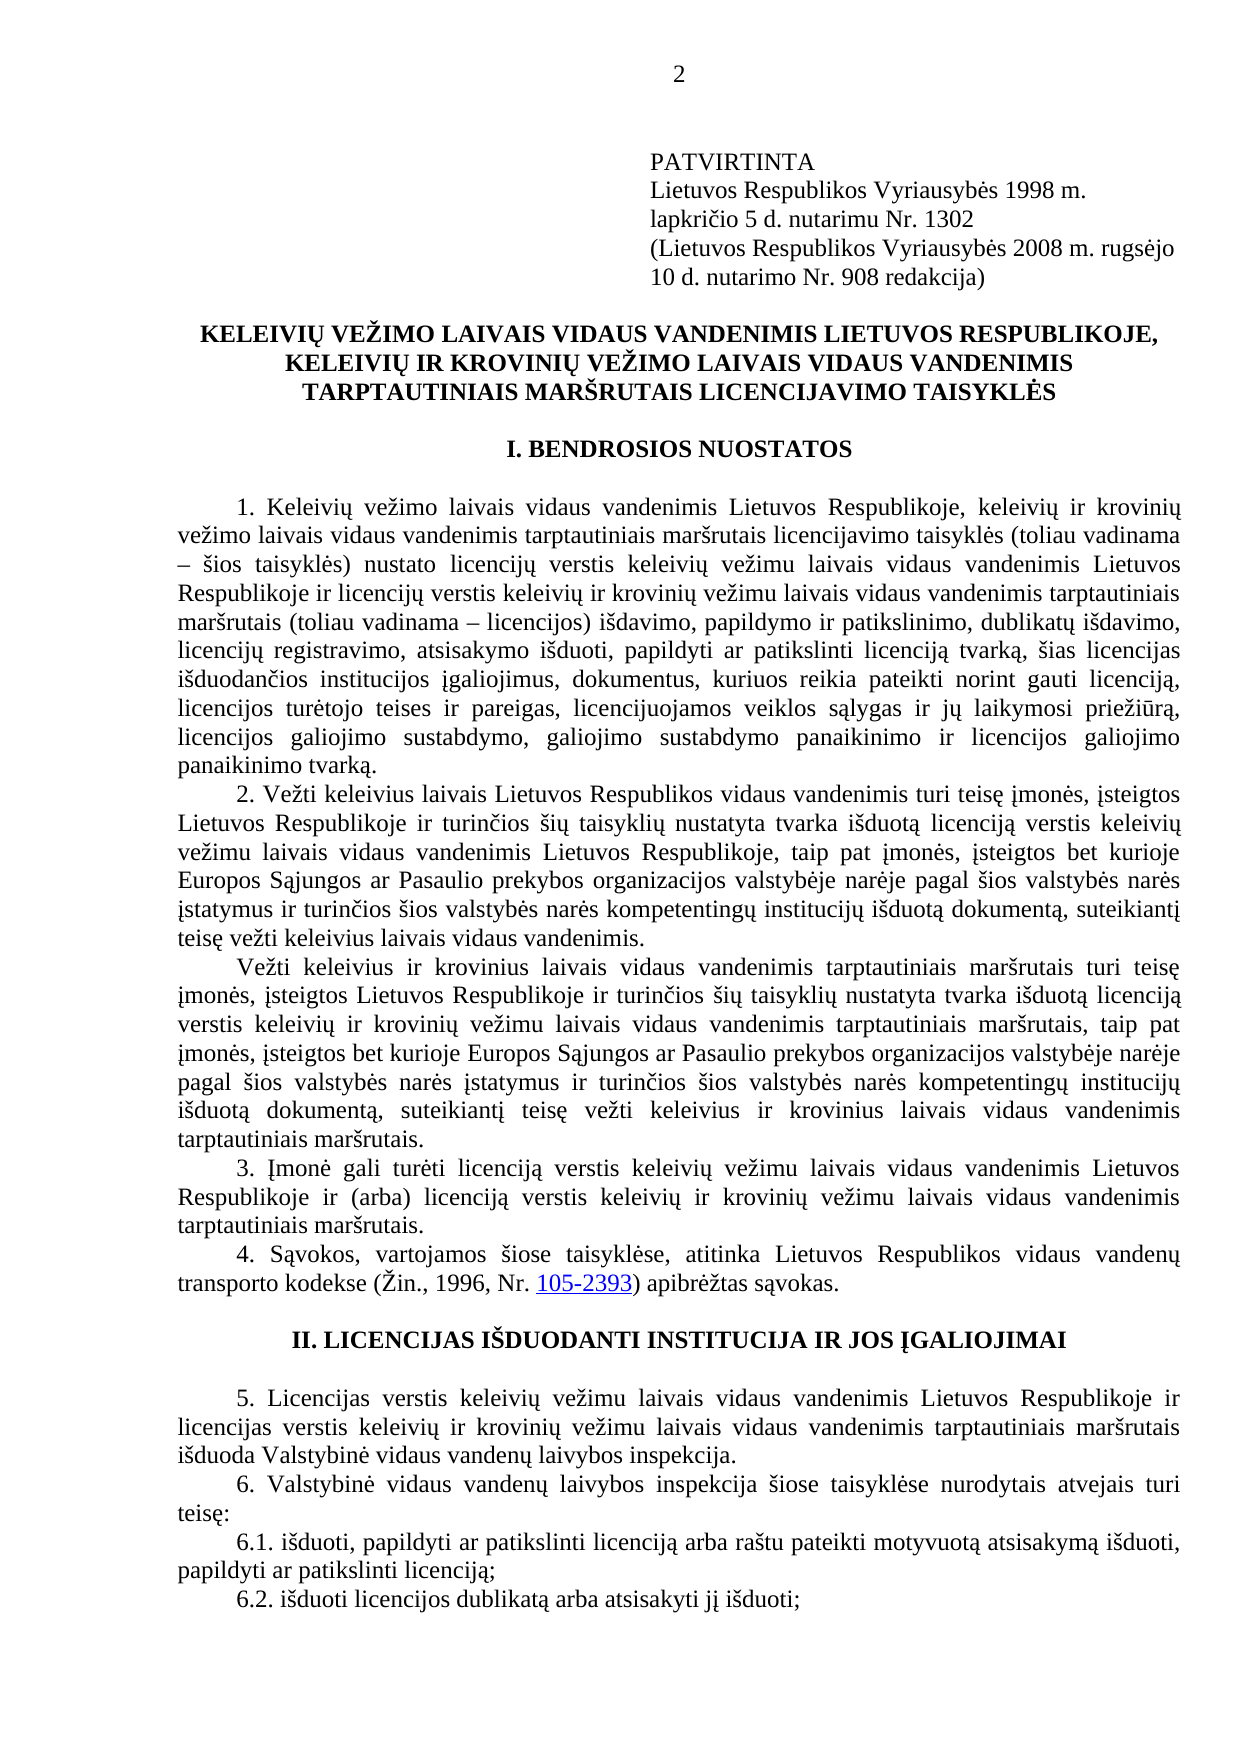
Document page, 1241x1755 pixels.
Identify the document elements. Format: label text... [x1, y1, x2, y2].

text 1. Keleivių vežimo laivais vidaus vandenimis Lietuvos Respublikoje, keleivių ir krovinių vežimo laivais vidaus vandenimis tarptautiniais maršrutais licencijavimo taisyklės (toliau vadinama – šios taisyklės) nustato licencijų verstis keleivių vežimu laivais vidaus vandenimis Lietuvos Respublikoje ir licencijų verstis keleivių ir krovinių vežimu laivais vidaus vandenimis tarptautiniais maršrutais (toliau vadinama – licencijos) išdavimo, papildymo ir patikslinimo, dublikatų išdavimo, licencijų registravimo, atsisakymo išduoti, papildyti ar patikslinti licenciją tvarką, šias licencijas išduodančios institucijos įgaliojimus, dokumentus, kuriuos reikia pateikti norint gauti licenciją, licencijos turėtojo teises ir pareigas, licencijuojamos veiklos sąlygas ir jų laikymosi priežiūrą, licencijos galiojimo sustabdymo, galiojimo sustabdymo panaikinimo ir licencijos galiojimo panaikinimo tvarką. [177, 492, 1181, 779]
text 3. Įmonė gali turėti licenciją verstis keleivių vežimu laivais vidaus vandenimis Lietuvos Respublikoje ir (arba) licenciją verstis keleivių ir krovinių vežimu laivais vidaus vandenimis tarptautiniais maršrutais. [177, 1153, 1181, 1239]
text (Lietuvos Respublikos Vyriausybės 2008 m. rugsėjo 10 d. nutarimo Nr. 908 redakcija) [650, 233, 1181, 291]
text 6. Valstybinė vidaus vandenų laivybos inspekcija šiose taisyklėse nurodytais atvejais turi teisę: [177, 1469, 1181, 1527]
text 6.2. išduoti licencijos dublikatą arba atsisakyti jį išduoti; [177, 1584, 1181, 1613]
text Lietuvos Respublikos Vyriausybės 1998 m. lapkričio 5 d. nutarimu Nr. 1302 [650, 176, 1181, 233]
text I. BENDROSIOS NUOSTATOS [177, 434, 1181, 463]
text 4. Sąvokos, vartojamos šiose taisyklėse, atitinka Lietuvos Respublikos vidaus vandenų transporto kodekse (Žin., 1996, Nr. 105-2393) apibrėžtas sąvokas. [177, 1239, 1181, 1297]
text KELEIVIŲ VEŽIMO LAIVAIS VIDAUS VANDENIMIS LIETUVOS RESPUBLIKOJE, KELEIVIŲ IR KROVINIŲ VEŽIMO LAIVAIS VIDAUS VANDENIMIS TARPTAUTINIAIS MARŠRUTAIS LICENCIJAVIMO TAISYKLĖS [177, 319, 1181, 406]
text 5. Licencijas verstis keleivių vežimu laivais vidaus vandenimis Lietuvos Respublikoje ir licencijas verstis keleivių ir krovinių vežimu laivais vidaus vandenimis tarptautiniais maršrutais išduoda Valstybinė vidaus vandenų laivybos inspekcija. [177, 1383, 1181, 1469]
text II. LICENCIJAS IŠDUODANTI INSTITUCIJA IR JOS ĮGALIOJIMAI [177, 1326, 1181, 1354]
text Patvirtinta [650, 147, 1181, 176]
text 6.1. išduoti, papildyti ar patikslinti licenciją arba raštu pateikti motyvuotą atsisakymą išduoti, papildyti ar patikslinti licenciją; [177, 1527, 1181, 1584]
text 2. Vežti keleivius laivais Lietuvos Respublikos vidaus vandenimis turi teisę įmonės, įsteigtos Lietuvos Respublikoje ir turinčios šių taisyklių nustatyta tvarka išduotą licenciją verstis keleivių vežimu laivais vidaus vandenimis Lietuvos Respublikoje, taip pat įmonės, įsteigtos bet kurioje Europos Sąjungos ar Pasaulio prekybos organizacijos valstybėje narėje pagal šios valstybės narės įstatymus ir turinčios šios valstybės narės kompetentingų institucijų išduotą dokumentą, suteikiantį teisę vežti keleivius laivais vidaus vandenimis. [177, 779, 1181, 952]
text Vežti keleivius ir krovinius laivais vidaus vandenimis tarptautiniais maršrutais turi teisę įmonės, įsteigtos Lietuvos Respublikoje ir turinčios šių taisyklių nustatyta tvarka išduotą licenciją verstis keleivių ir krovinių vežimu laivais vidaus vandenimis tarptautiniais maršrutais, taip pat įmonės, įsteigtos bet kurioje Europos Sąjungos ar Pasaulio prekybos organizacijos valstybėje narėje pagal šios valstybės narės įstatymus ir turinčios šios valstybės narės kompetentingų institucijų išduotą dokumentą, suteikiantį teisę vežti keleivius ir krovinius laivais vidaus vandenimis tarptautiniais maršrutais. [177, 952, 1181, 1153]
